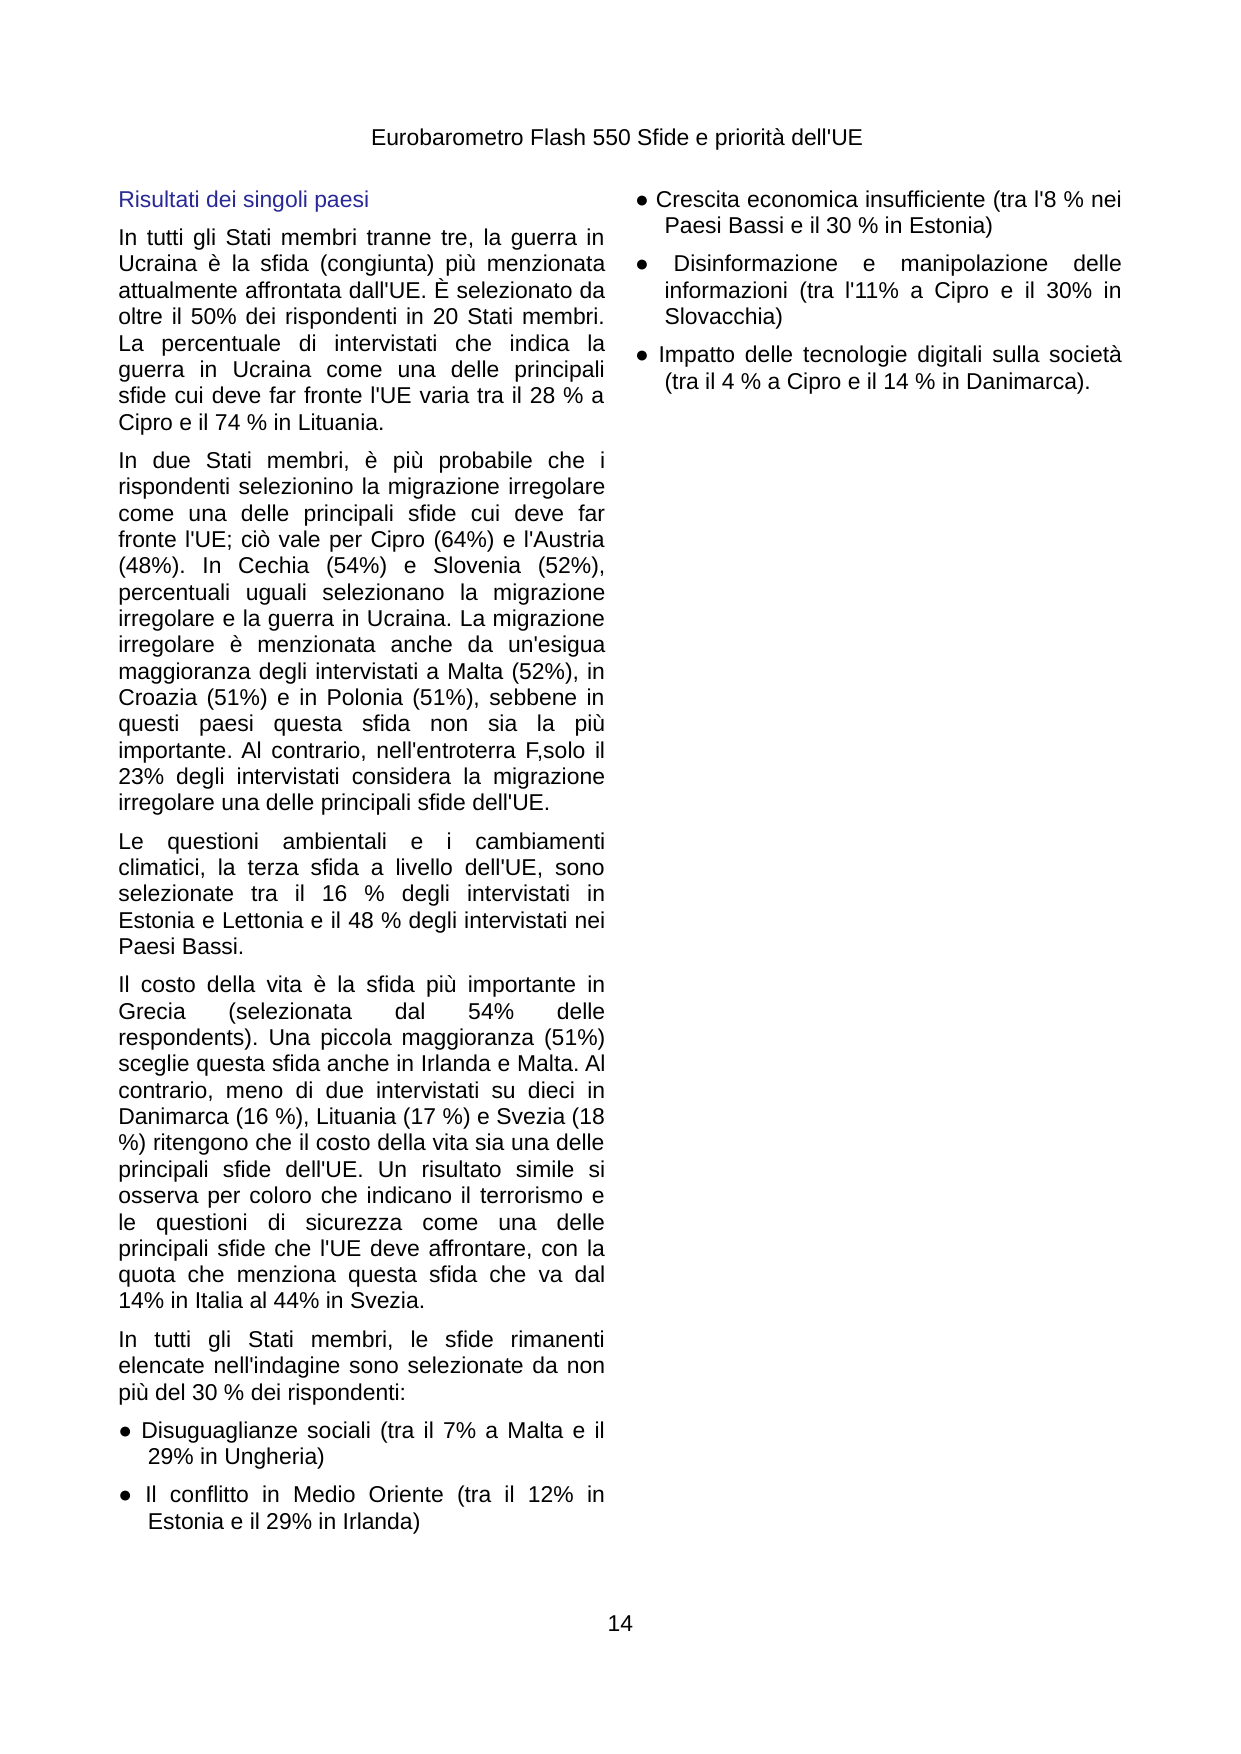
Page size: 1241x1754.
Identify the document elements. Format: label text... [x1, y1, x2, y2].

text In tutti gli Stati membri, le sfide rimanenti elencate nell'indagine sono selezionate da non più del 30 % dei rispondenti: [118, 1326, 605, 1405]
text Risultati dei singoli paesi [118, 186, 605, 212]
text ● Il conflitto in Medio Oriente (tra il 12% in Estonia e il 29% in Irlanda) [118, 1481, 605, 1534]
text ● Disinformazione e manipolazione delle informazioni (tra l'11% a Cipro e il 30% in Slovacchia) [635, 250, 1122, 329]
text Le questioni ambientali e i cambiamenti climatici, la terza sfida a livello dell'UE, sono selezionate tra il 16 % degli intervistati in Estonia e Lettonia e il 48 % degli intervistati nei Paesi Bassi. [118, 828, 605, 959]
text In tutti gli Stati membri tranne tre, la guerra in Ucraina è la sfida (congiunta) più menzionata attualmente affrontata dall'UE. È selezionato da oltre il 50% dei rispondenti in 20 Stati membri. La percentuale di intervistati che indica la guerra in Ucraina come una delle principali sfide cui deve far fronte l'UE varia tra il 28 % a Cipro e il 74 % in Lituania. [118, 224, 605, 435]
text In due Stati membri, è più probabile che i rispondenti selezionino la migrazione irregolare come una delle principali sfide cui deve far fronte l'UE; ciò vale per Cipro (64%) e l'Austria (48%). In Cechia (54%) e Slovenia (52%), percentuali uguali selezionano la migrazione irregolare e la guerra in Ucraina. La migrazione irregolare è menzionata anche da un'esigua maggioranza degli intervistati a Malta (52%), in Croazia (51%) e in Polonia (51%), sebbene in questi paesi questa sfida non sia la più importante. Al contrario, nell'entroterra F,solo il 23% degli intervistati considera la migrazione irregolare una delle principali sfide dell'UE. [118, 447, 605, 816]
text Il costo della vita è la sfida più importante in Grecia (selezionata dal 54% delle respondents). Una piccola maggioranza (51%) sceglie questa sfida anche in Irlanda e Malta. Al contrario, meno di due intervistati su dieci in Danimarca (16 %), Lituania (17 %) e Svezia (18 %) ritengono che il costo della vita sia una delle principali sfide dell'UE. Un risultato simile si osserva per coloro che indicano il terrorismo e le questioni di sicurezza come una delle principali sfide che l'UE deve affrontare, con la quota che menziona questa sfida che va dal 14% in Italia al 44% in Svezia. [118, 971, 605, 1314]
text ● Disuguaglianze sociali (tra il 7% a Malta e il 29% in Ungheria) [118, 1417, 605, 1469]
text ● Impatto delle tecnologie digitali sulla società (tra il 4 % a Cipro e il 14 % in Danimarca). [635, 341, 1122, 394]
text ● Crescita economica insufficiente (tra l'8 % nei Paesi Bassi e il 30 % in Estonia) [635, 186, 1122, 238]
